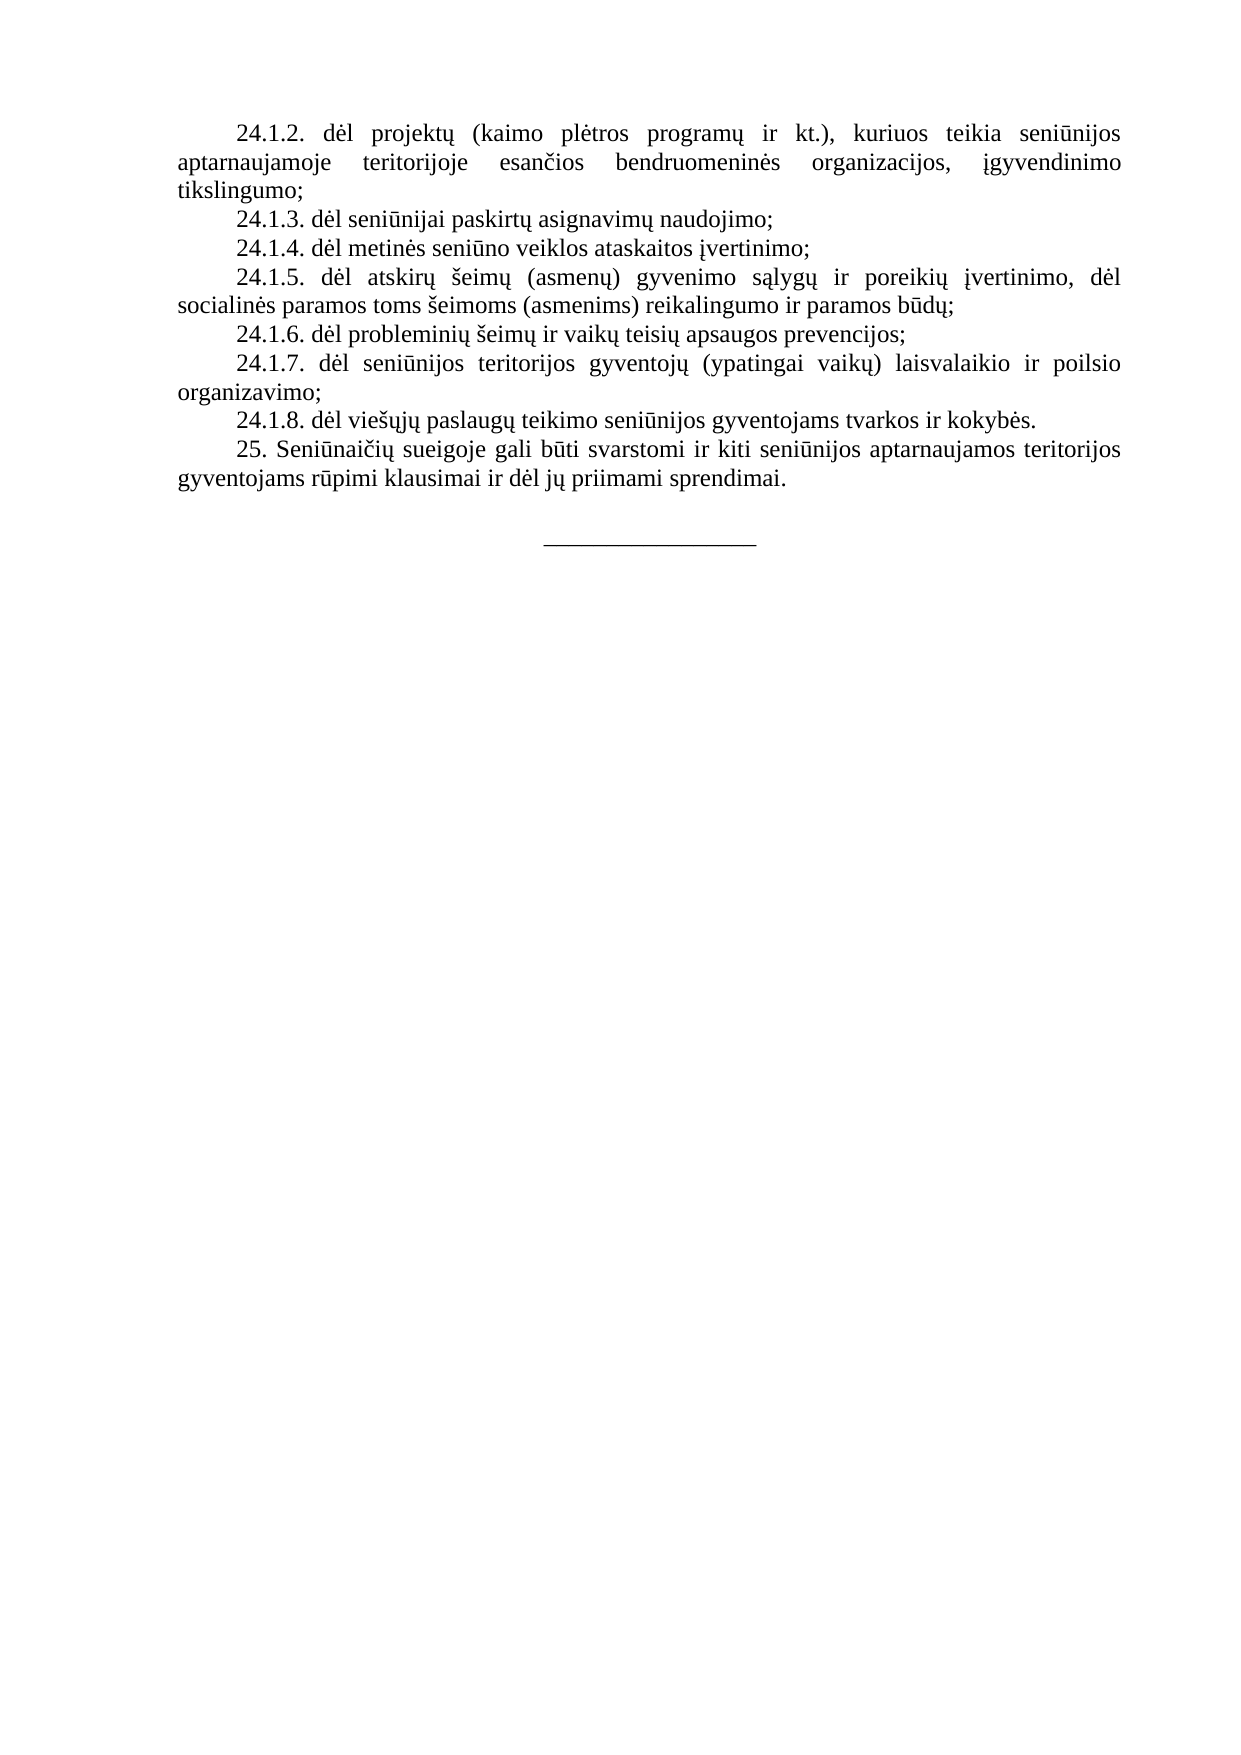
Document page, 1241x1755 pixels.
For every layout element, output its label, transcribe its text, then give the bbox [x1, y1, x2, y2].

text 24.1.5. dėl atskirų šeimų (asmenų) gyvenimo sąlygų ir poreikių įvertinimo, dėl socialinės paramos toms šeimoms (asmenims) reikalingumo ir paramos būdų; [177, 262, 1122, 319]
text _________________ [177, 521, 1122, 549]
text 24.1.6. dėl probleminių šeimų ir vaikų teisių apsaugos prevencijos; [177, 319, 1122, 348]
text 24.1.4. dėl metinės seniūno veiklos ataskaitos įvertinimo; [177, 233, 1122, 262]
text 24.1.7. dėl seniūnijos teritorijos gyventojų (ypatingai vaikų) laisvalaikio ir poilsio organizavimo; [177, 348, 1122, 406]
text 24.1.8. dėl viešųjų paslaugų teikimo seniūnijos gyventojams tvarkos ir kokybės. [177, 406, 1122, 434]
text 25. Seniūnaičių sueigoje gali būti svarstomi ir kiti seniūnijos aptarnaujamos teritorijos gyventojams rūpimi klausimai ir dėl jų priimami sprendimai. [177, 434, 1122, 492]
text 24.1.2. dėl projektų (kaimo plėtros programų ir kt.), kuriuos teikia seniūnijos aptarnaujamoje teritorijoje esančios bendruomeninės organizacijos, įgyvendinimo tikslingumo; [177, 118, 1122, 204]
text 24.1.3. dėl seniūnijai paskirtų asignavimų naudojimo; [177, 204, 1122, 233]
